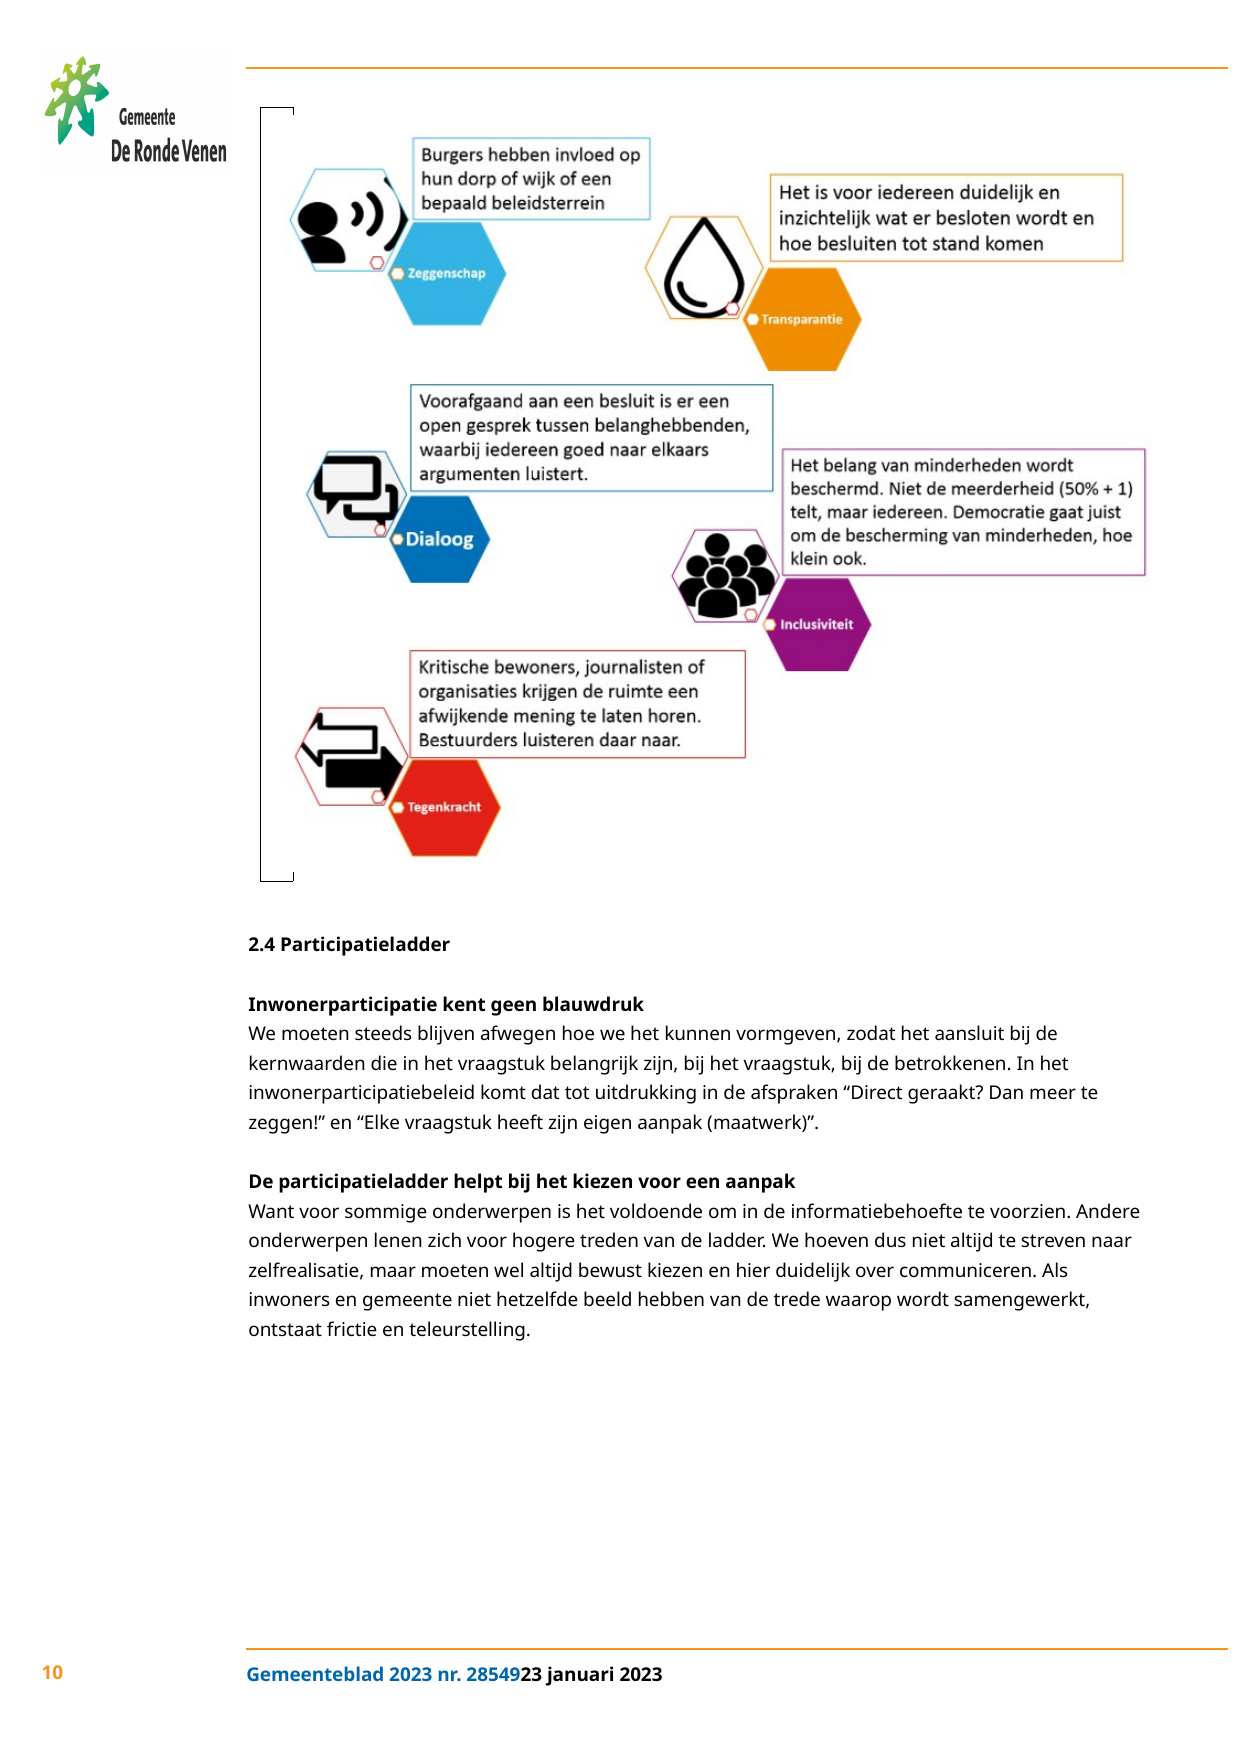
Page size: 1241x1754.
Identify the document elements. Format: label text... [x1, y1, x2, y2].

text Want voor sommige onderwerpen is het voldoende om in de informatiebehoefte te voorzien. Andere onderwerpen lenen zich voor hogere treden van de ladder. We hoeven dus niet altijd te streven naar zelfrealisatie, maar moeten wel altijd bewust kiezen en hier duidelijk over communiceren. Als inwoners en gemeente niet hetzelfde beeld hebben van de trede waarop wordt samengewerkt, ontstaat frictie en teleurstelling. [248, 1198, 1152, 1342]
text De participatieladder helpt bij het kiezen voor een aanpak [248, 1168, 1152, 1194]
text 2.4 Participatieladder [248, 932, 1152, 957]
picture [41, 47, 231, 172]
text We moeten steeds blijven afwegen hoe we het kunnen vormgeven, zodat het aansluit bij de kernwaarden die in het vraagstuk belangrijk zijn, bij het vraagstuk, bij de betrokkenen. In het inwonerparticipatiebeleid komt dat tot uitdrukking in de afspraken “Direct geraakt? Dan meer te zeggen!” en “Elke vraagstuk heeft zijn eigen aanpak (maatwerk)”. [248, 1020, 1152, 1135]
text Inwonerparticipatie kent geen blauwdruk [248, 991, 1152, 1016]
picture [268, 115, 1173, 872]
